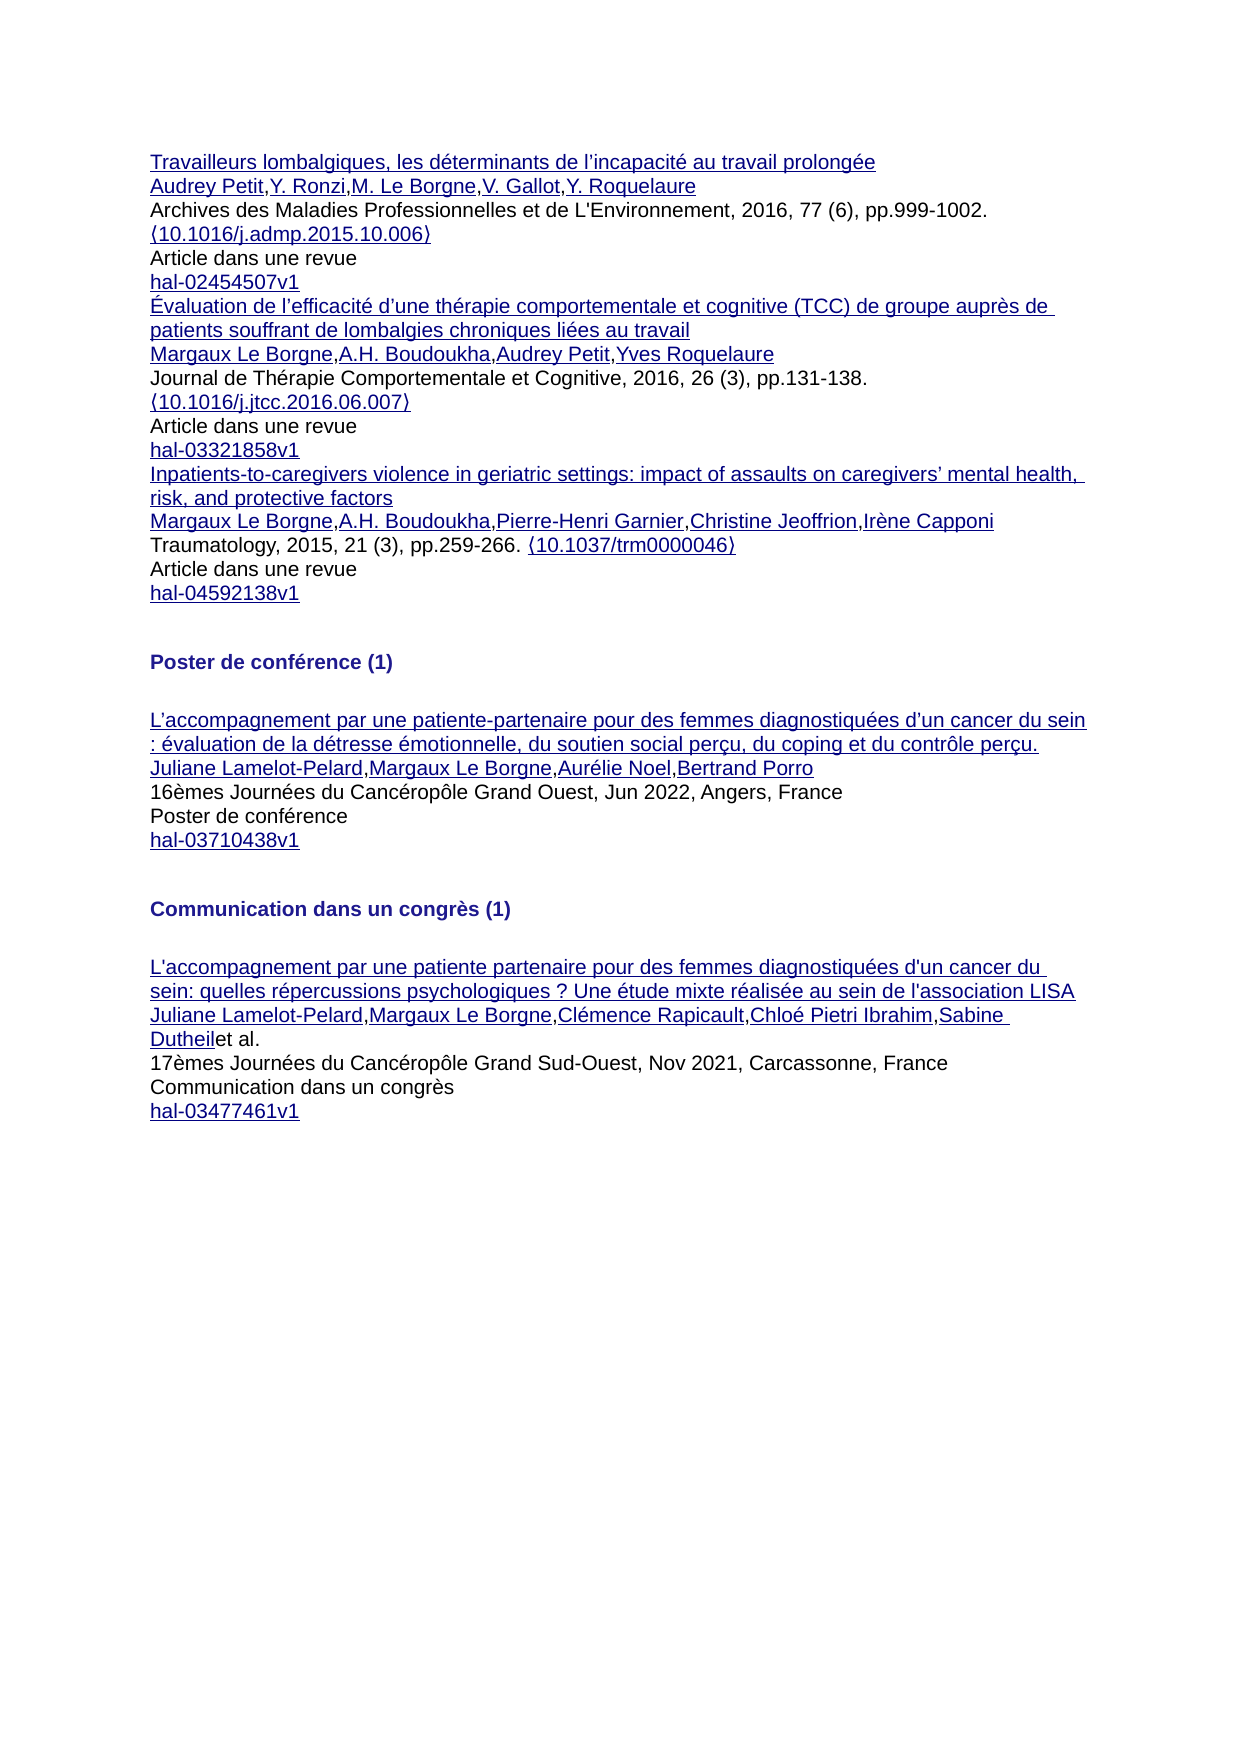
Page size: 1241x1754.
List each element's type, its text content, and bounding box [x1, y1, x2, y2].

table_cell Inpatients-to-caregivers violence in geriatric settings: impact of assaults on caregivers’ mental health, risk, and protective factors Margaux Le Borgne,A.H. Boudoukha,Pierre-Henri Garnier,Christine Jeoffrion,Irène Capponi Traumatology, 2015, 21 (3), pp.259-266. ⟨10.1037/trm0000046⟩ Article dans une revue hal-04592138v1 [150, 461, 1090, 605]
table_header L'accompagnement par une patiente partenaire pour des femmes diagnostiquées d'un cancer du sein: quelles répercussions psychologiques ? Une étude mixte réalisée au sein de l'association LISA Juliane Lamelot-Pelard,Margaux Le Borgne,Clémence Rapicault,Chloé Pietri Ibrahim,Sabine Dutheilet al. 17èmes Journées du Cancéropôle Grand Sud-Ouest, Nov 2021, Carcassonne, France Communication dans un congrès hal-03477461v1 [150, 955, 1090, 1123]
table_header L’accompagnement par une patiente-partenaire pour des femmes diagnostiquées d’un cancer du sein : évaluation de la détresse émotionnelle, du soutien social perçu, du coping et du contrôle perçu. Juliane Lamelot-Pelard,Margaux Le Borgne,Aurélie Noel,Bertrand Porro 16èmes Journées du Cancéropôle Grand Ouest, Jun 2022, Angers, France Poster de conférence hal-03710438v1 [150, 708, 1090, 852]
table_cell Travailleurs lombalgiques, les déterminants de l’incapacité au travail prolongée Audrey Petit,Y. Ronzi,M. Le Borgne,V. Gallot,Y. Roquelaure Archives des Maladies Professionnelles et de L'Environnement, 2016, 77 (6), pp.999-1002. ⟨10.1016/j.admp.2015.10.006⟩ Article dans une revue hal-02454507v1 [150, 150, 1090, 294]
table_cell Évaluation de l’efficacité d’une thérapie comportementale et cognitive (TCC) de groupe auprès de patients souffrant de lombalgies chroniques liées au travail Margaux Le Borgne,A.H. Boudoukha,Audrey Petit,Yves Roquelaure Journal de Thérapie Comportementale et Cognitive, 2016, 26 (3), pp.131-138. ⟨10.1016/j.jtcc.2016.06.007⟩ Article dans une revue hal-03321858v1 [150, 294, 1090, 461]
subtitle Poster de conférence (1) [150, 650, 1090, 674]
subtitle Communication dans un congrès (1) [150, 897, 1090, 921]
